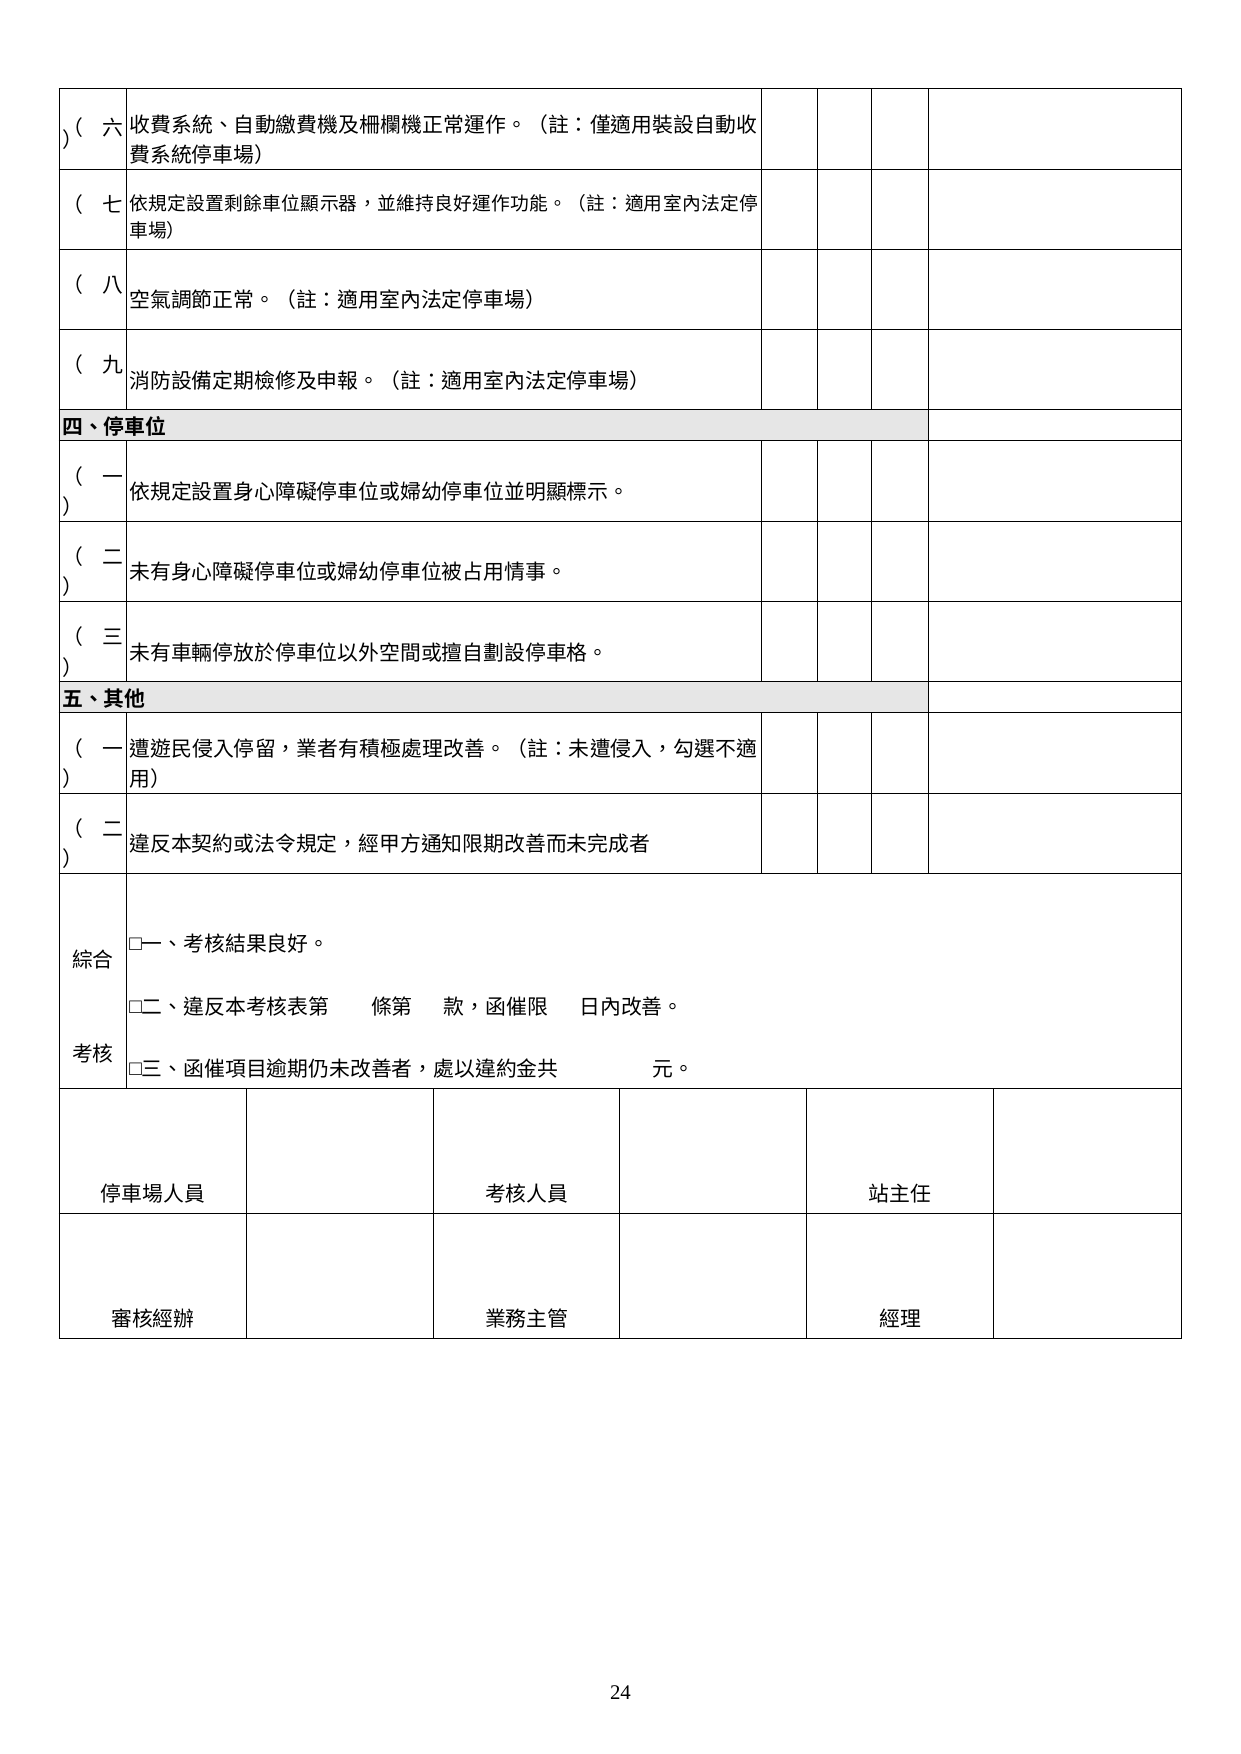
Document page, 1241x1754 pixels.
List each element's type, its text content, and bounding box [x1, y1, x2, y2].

table_cell 空氣調節正常。（註：適用室內法定停車場） [127, 250, 761, 329]
table_cell [762, 713, 817, 792]
table_cell [818, 441, 871, 521]
table_cell 未有身心障礙停車位或婦幼停車位被占用情事。 [127, 522, 761, 601]
table_cell [872, 522, 928, 601]
table_cell [818, 713, 871, 792]
table_cell [872, 250, 928, 329]
table_cell 依規定設置身心障礙停車位或婦幼停車位並明顯標示。 [127, 441, 761, 521]
table_cell 業務主管 [434, 1214, 619, 1338]
table_cell （七） [60, 170, 126, 249]
table_cell □一、考核結果良好。 □二、違反本考核表第 條第 款，函催限 日內改善。 □三、函催項目逾期仍未改善者，處以違約金共 元。 [127, 874, 1181, 1088]
table_cell 審核經辦 [60, 1214, 246, 1338]
table_cell [762, 250, 817, 329]
table_cell 經理 [807, 1214, 993, 1338]
table_cell 停車場人員 [60, 1089, 246, 1213]
table_cell 考核人員 [434, 1089, 619, 1213]
table_cell [929, 250, 1181, 329]
table_cell [818, 794, 871, 873]
table_cell [994, 1214, 1181, 1338]
table_cell [247, 1089, 433, 1213]
table_cell 站主任 [807, 1089, 993, 1213]
table_cell [818, 522, 871, 601]
table_cell （二） [60, 522, 126, 601]
table_cell [872, 441, 928, 521]
table_cell [929, 330, 1181, 409]
table_cell [818, 89, 871, 168]
table_cell （九） [60, 330, 126, 409]
table_cell 收費系統、自動繳費機及柵欄機正常運作。（註：僅適用裝設自動收費系統停車場） [127, 89, 761, 168]
table_cell [620, 1214, 806, 1338]
table_cell 五、其他 [60, 682, 928, 712]
table_cell [929, 602, 1181, 681]
table_cell [620, 1089, 806, 1213]
table_cell [929, 713, 1181, 792]
table_cell （一） [60, 713, 126, 792]
table_cell [872, 89, 928, 168]
table_cell [872, 713, 928, 792]
table_cell [872, 170, 928, 249]
table_cell [762, 441, 817, 521]
table_cell （一） [60, 441, 126, 521]
table_cell [929, 522, 1181, 601]
table_cell [872, 602, 928, 681]
table_cell [929, 89, 1181, 168]
table_cell [872, 794, 928, 873]
table_cell 依規定設置剩餘車位顯示器，並維持良好運作功能。（註：適用室內法定停車場） [127, 170, 761, 249]
table_cell [762, 89, 817, 168]
table_cell （八） [60, 250, 126, 329]
table_cell （三） [60, 602, 126, 681]
table_cell [818, 330, 871, 409]
table_cell [929, 682, 1181, 712]
table_cell [762, 794, 817, 873]
table_cell [762, 602, 817, 681]
table_cell 綜合 考核 [60, 874, 126, 1088]
table_cell 違反本契約或法令規定，經甲方通知限期改善而未完成者 [127, 794, 761, 873]
table_cell （二） [60, 794, 126, 873]
table_cell [994, 1089, 1181, 1213]
table_cell [818, 250, 871, 329]
table_cell [247, 1214, 433, 1338]
table_cell 消防設備定期檢修及申報。（註：適用室內法定停車場） [127, 330, 761, 409]
table_cell [762, 170, 817, 249]
table_cell [762, 330, 817, 409]
table_cell （六） [60, 89, 126, 168]
table_cell [929, 441, 1181, 521]
table_cell [929, 794, 1181, 873]
table_cell 未有車輛停放於停車位以外空間或擅自劃設停車格。 [127, 602, 761, 681]
table_cell [872, 330, 928, 409]
table_cell [929, 170, 1181, 249]
table_cell [818, 602, 871, 681]
table_cell [818, 170, 871, 249]
table_cell [929, 410, 1181, 440]
table_cell 四、停車位 [60, 410, 928, 440]
table_cell [762, 522, 817, 601]
table_cell 遭遊民侵入停留，業者有積極處理改善。（註：未遭侵入，勾選不適用） [127, 713, 761, 792]
